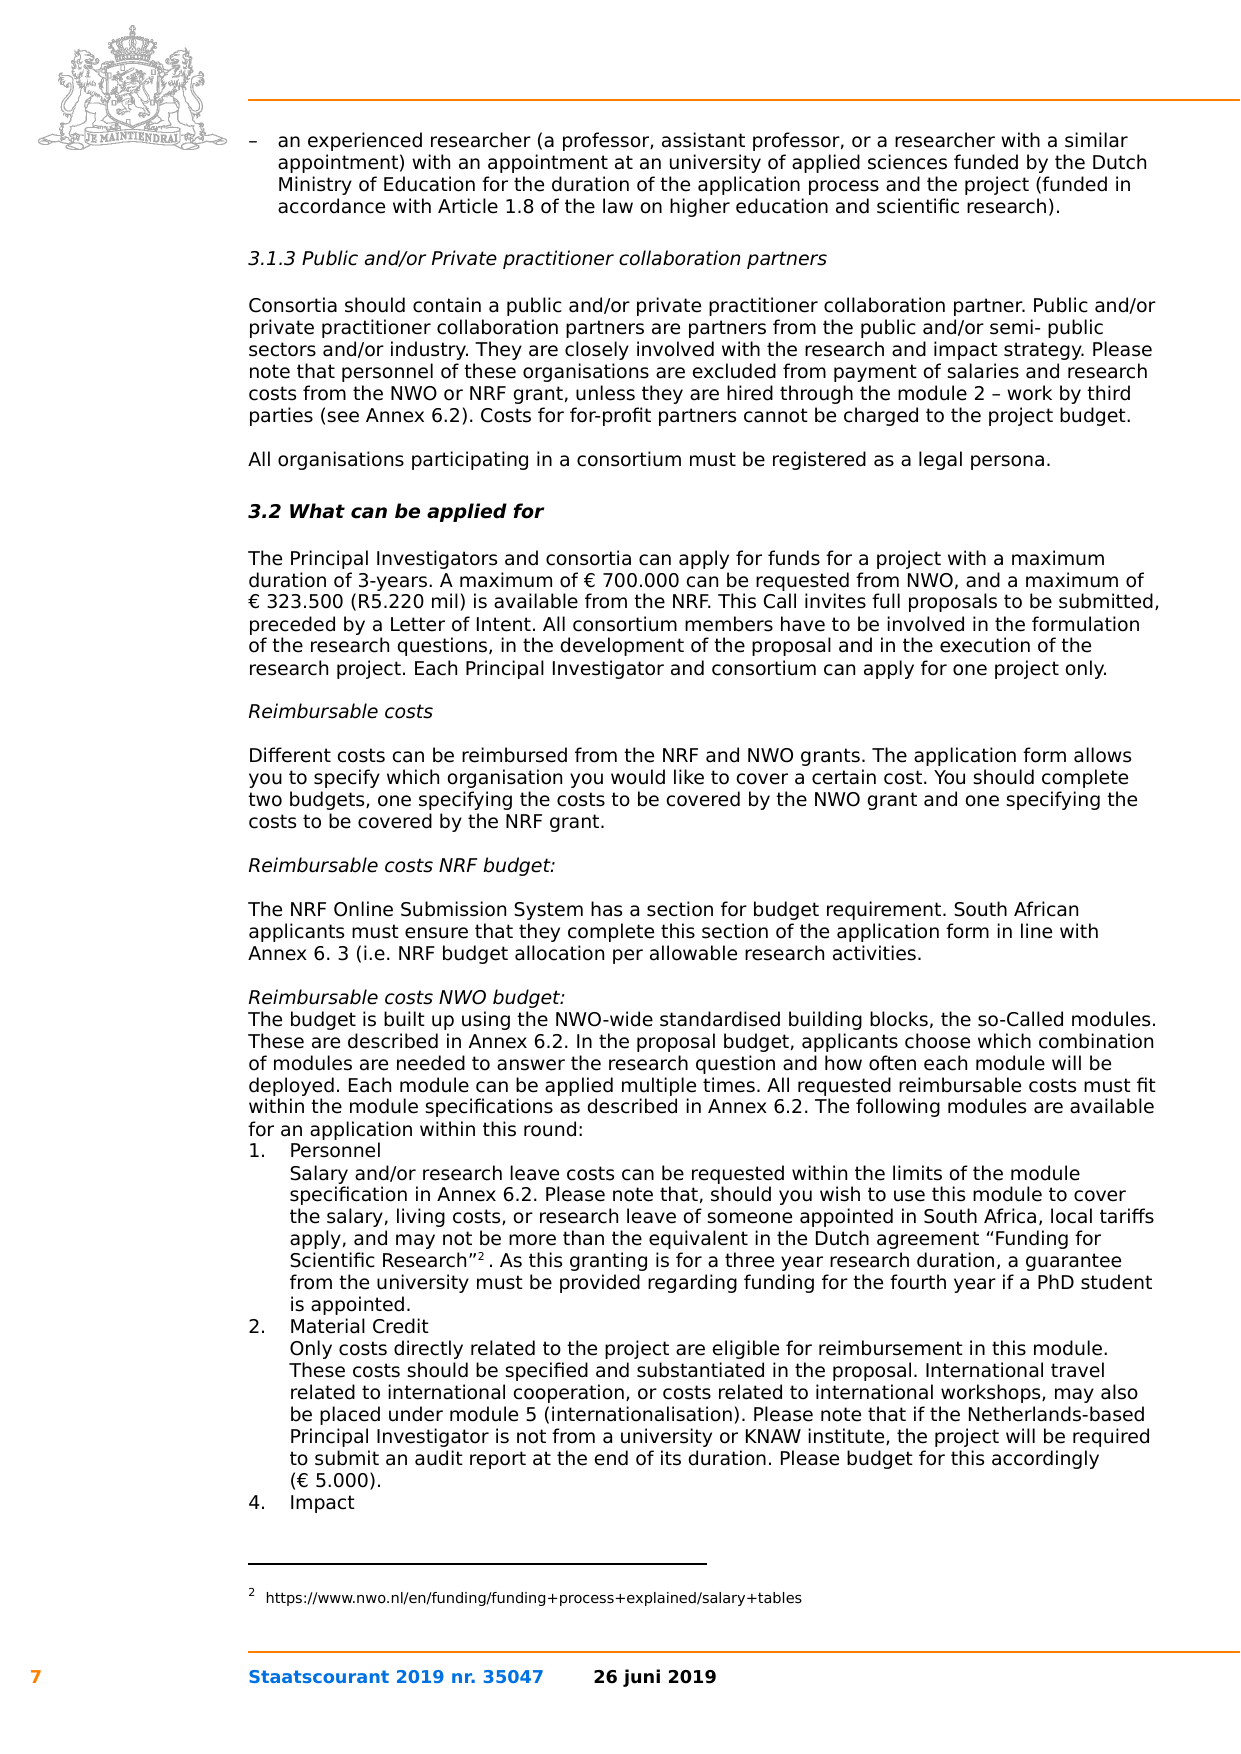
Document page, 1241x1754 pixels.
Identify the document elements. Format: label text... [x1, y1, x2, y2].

text The Principal Investigators and consortia can apply for funds for a project with a maximum duration of 3-years. A maximum of € 700.000 can be requested from NWO, and a maximum of € 323.500 (R5.220 mil) is available from the NRF. This Call invites full proposals to be submitted, preceded by a Letter of Intent. All consortium members have to be involved in the formulation of the research questions, in the development of the proposal and in the execution of the research project. Each Principal Investigator and consortium can apply for one project only. [248, 547, 1163, 679]
subtitle 3.2 What can be applied for [248, 501, 1163, 522]
text Reimbursable costs NRF budget: [248, 855, 1163, 877]
text All organisations participating in a consortium must be registered as a legal persona. [248, 448, 1163, 471]
text 4. Impact [248, 1492, 1163, 1514]
subtitle Reimbursable costs [248, 701, 1163, 723]
text Reimbursable costs NWO budget: [248, 987, 1163, 1008]
text Different costs can be reimbursed from the NRF and NWO grants. The application form allows you to specify which organisation you would like to cover a certain cost. You should complete two budgets, one specifying the costs to be covered by the NWO grant and one specifying the costs to be covered by the NRF grant. [248, 745, 1163, 833]
text – an experienced researcher (a professor, assistant professor, or a researcher with a similar appointment) with an appointment at an university of applied sciences funded by the Dutch Ministry of Education for the duration of the application process and the project (funded in accordance with Article 1.8 of the law on higher education and scientific research). [248, 130, 1163, 218]
text Salary and/or research leave costs can be requested within the limits of the module specification in Annex 6.2. Please note that, should you wish to use this module to cover the salary, living costs, or research leave of someone appointed in South Africa, local tariffs apply, and may not be more than the equivalent in the Dutch agreement “Funding for Scientific Research”. As this granting is for a three year research duration, a guarantee from the university must be provided regarding funding for the fourth year if a PhD student is appointed. [289, 1162, 1163, 1316]
subtitle 3.1.3 Public and/or Private practitioner collaboration partners [248, 248, 1163, 270]
text 1. Personnel [248, 1140, 1163, 1162]
text Consortia should contain a public and/or private practitioner collaboration partner. Public and/or private practitioner collaboration partners are partners from the public and/or semi- public sectors and/or industry. They are closely involved with the research and impact strategy. Please note that personnel of these organisations are excluded from payment of salaries and research costs from the NWO or NRF grant, unless they are hired through the module 2 – work by third parties (see Annex 6.2). Costs for for-profit partners cannot be charged to the project budget. [248, 295, 1163, 427]
text Only costs directly related to the project are eligible for reimbursement in this module. These costs should be specified and substantiated in the proposal. International travel related to international cooperation, or costs related to international workshops, may also be placed under module 5 (internationalisation). Please note that if the Netherlands-based Principal Investigator is not from a university or KNAW institute, the project will be required to submit an audit report at the end of its duration. Please budget for this accordingly (€ 5.000). [289, 1338, 1163, 1492]
text https://www.nwo.nl/en/funding/funding+process+explained/salary+tables [248, 1586, 1163, 1608]
text The NRF Online Submission System has a section for budget requirement. South African applicants must ensure that they complete this section of the application form in line with Annex 6. 3 (i.e. NRF budget allocation per allowable research activities. [248, 899, 1163, 965]
text 2. Material Credit [248, 1316, 1163, 1338]
picture [38, 25, 227, 150]
text The budget is built up using the NWO-wide standardised building blocks, the so-Called modules. These are described in Annex 6.2. In the proposal budget, applicants choose which combination of modules are needed to answer the research question and how often each module will be deployed. Each module can be applied multiple times. All requested reimbursable costs must fit within the module specifications as described in Annex 6.2. The following modules are available for an application within this round: [248, 1008, 1163, 1140]
